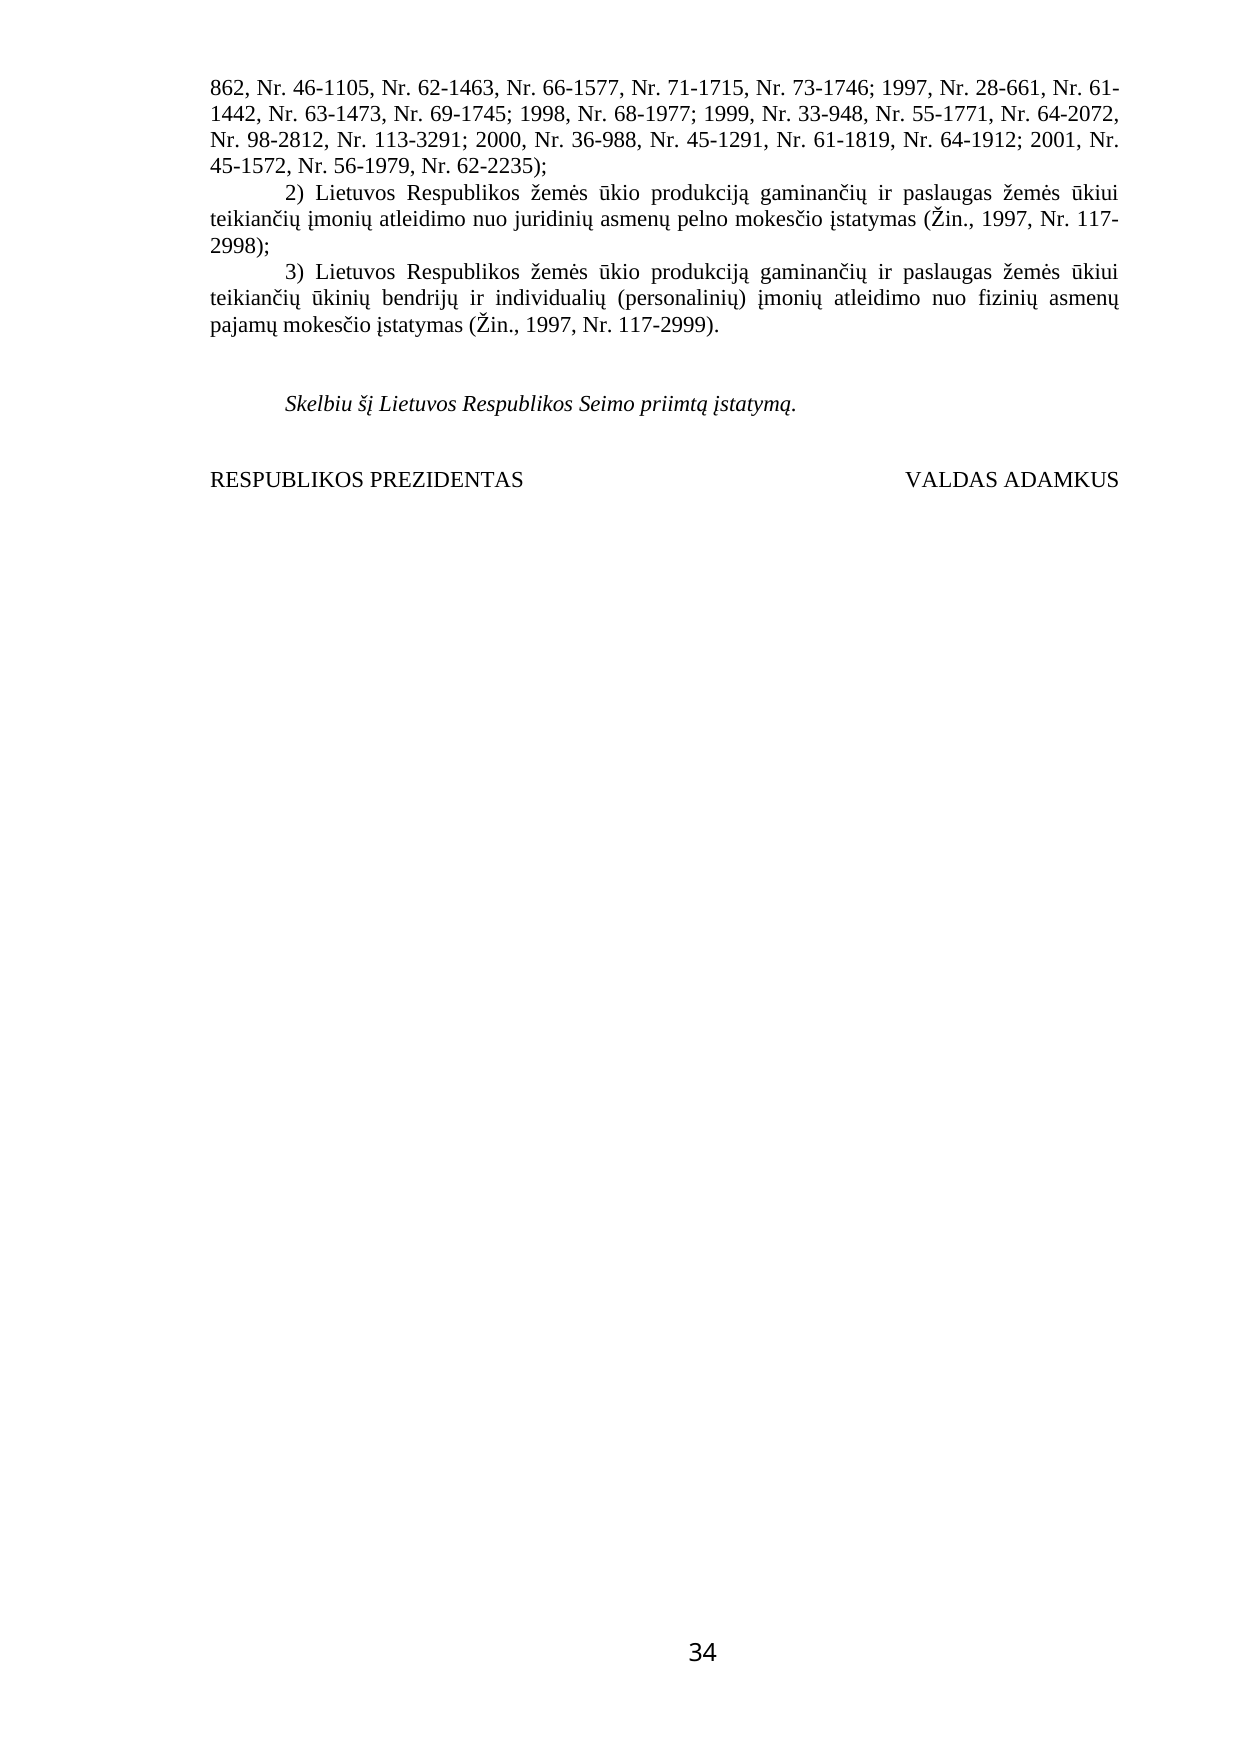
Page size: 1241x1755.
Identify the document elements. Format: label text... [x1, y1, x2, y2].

text 862, Nr. 46-1105, Nr. 62-1463, Nr. 66-1577, Nr. 71-1715, Nr. 73-1746; 1997, Nr. 28-661, Nr. 61-1442, Nr. 63-1473, Nr. 69-1745; 1998, Nr. 68-1977; 1999, Nr. 33-948, Nr. 55-1771, Nr. 64-2072, Nr. 98-2812, Nr. 113-3291; 2000, Nr. 36-988, Nr. 45-1291, Nr. 61-1819, Nr. 64-1912; 2001, Nr. 45-1572, Nr. 56-1979, Nr. 62-2235); [210, 73, 1120, 179]
text 2) Lietuvos Respublikos žemės ūkio produkciją gaminančių ir paslaugas žemės ūkiui teikiančių įmonių atleidimo nuo juridinių asmenų pelno mokesčio įstatymas (Žin., 1997, Nr. 117-2998); [210, 179, 1120, 258]
text 3) Lietuvos Respublikos žemės ūkio produkciją gaminančių ir paslaugas žemės ūkiui teikiančių ūkinių bendrijų ir individualių (personalinių) įmonių atleidimo nuo fizinių asmenų pajamų mokesčio įstatymas (Žin., 1997, Nr. 117-2999). [210, 258, 1120, 337]
text RESPUBLIKOS PREZIDENTAS VALDAS ADAMKUS [210, 466, 1120, 492]
text Skelbiu šį Lietuvos Respublikos Seimo priimtą įstatymą. [210, 390, 1120, 416]
